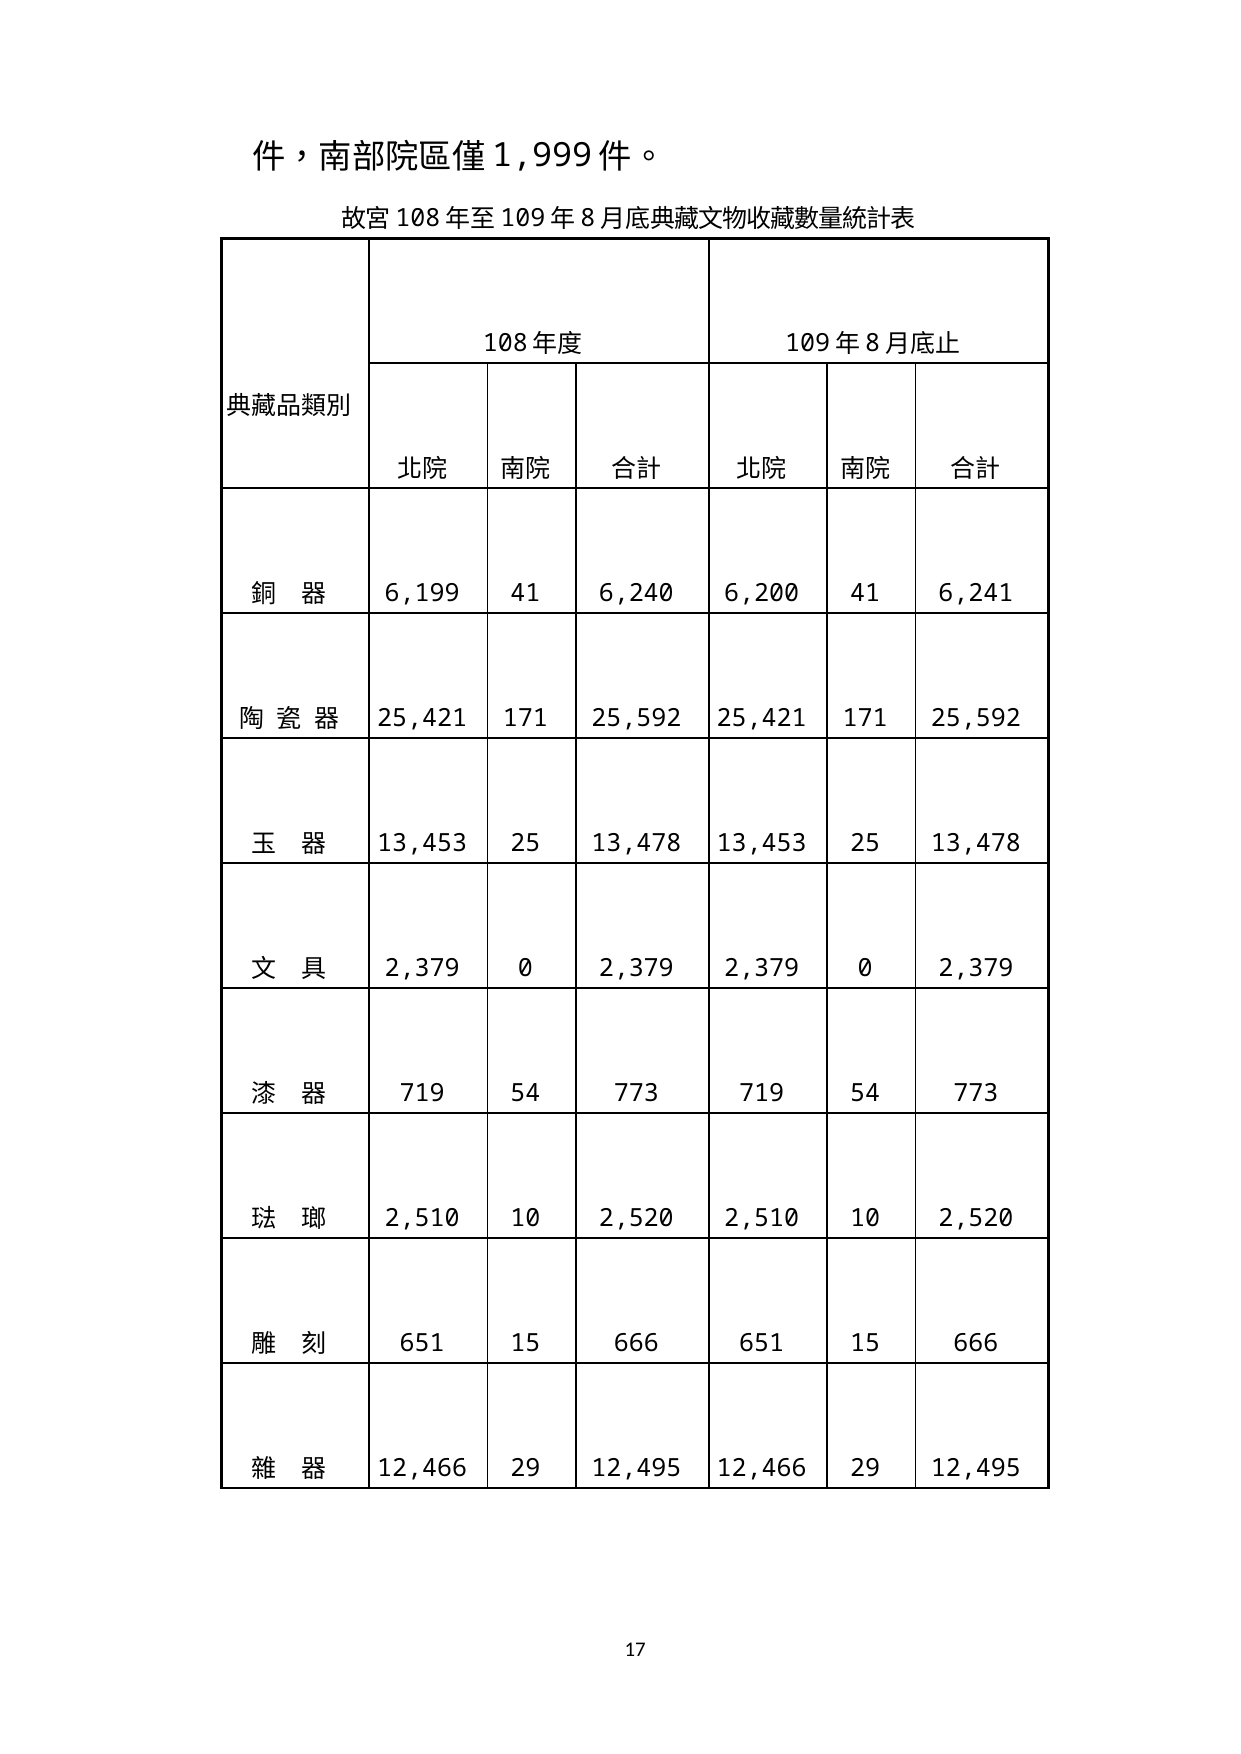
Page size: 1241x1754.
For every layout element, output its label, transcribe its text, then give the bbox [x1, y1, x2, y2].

table_cell 漆 器 [223, 989, 368, 1112]
table_cell 6,240 [577, 489, 708, 612]
table_cell 2,379 [710, 864, 826, 987]
table_header 109年8月底止 [710, 240, 1047, 362]
table_cell 13,453 [370, 739, 487, 862]
table_cell 陶 瓷 器 [223, 614, 368, 737]
table_cell 171 [488, 614, 575, 737]
table_cell 12,495 [916, 1364, 1047, 1487]
table_cell 0 [828, 864, 915, 987]
table_cell 41 [828, 489, 915, 612]
table_cell 10 [488, 1114, 575, 1237]
table_cell 北院 [370, 364, 487, 487]
table_cell 54 [488, 989, 575, 1112]
table_cell 12,466 [710, 1364, 826, 1487]
table_cell 13,453 [710, 739, 826, 862]
table_cell 12,495 [577, 1364, 708, 1487]
table_cell 171 [828, 614, 915, 737]
text 故宮108年至109年8月底典藏文物收藏數量統計表 [135, 175, 1122, 237]
table_cell 25,592 [916, 614, 1047, 737]
table_cell 15 [488, 1239, 575, 1362]
table_cell 12,466 [370, 1364, 487, 1487]
table_cell 2,379 [370, 864, 487, 987]
table_cell 773 [577, 989, 708, 1112]
table_cell 合計 [916, 364, 1047, 487]
table_cell 29 [828, 1364, 915, 1487]
table_cell 南院 [488, 364, 575, 487]
table_cell 銅 器 [223, 489, 368, 612]
table_cell 6,241 [916, 489, 1047, 612]
table_cell 666 [916, 1239, 1047, 1362]
table_cell 773 [916, 989, 1047, 1112]
text 件，南部院區僅1,999件。 [185, 112, 1122, 175]
table_cell 15 [828, 1239, 915, 1362]
table_cell 雕 刻 [223, 1239, 368, 1362]
table_cell 2,379 [577, 864, 708, 987]
table_cell 南院 [828, 364, 915, 487]
table_cell 琺 瑯 [223, 1114, 368, 1237]
table_cell 玉 器 [223, 739, 368, 862]
table_cell 25 [828, 739, 915, 862]
table_cell 北院 [710, 364, 826, 487]
table_cell 25,421 [370, 614, 487, 737]
table_cell 54 [828, 989, 915, 1112]
table_cell 666 [577, 1239, 708, 1362]
table_header 典藏品類別 [223, 240, 368, 487]
table_cell 6,200 [710, 489, 826, 612]
table_header 108年度 [370, 240, 708, 362]
table_cell 719 [370, 989, 487, 1112]
table_cell 2,510 [370, 1114, 487, 1237]
table_cell 13,478 [916, 739, 1047, 862]
table_cell 6,199 [370, 489, 487, 612]
table_cell 合計 [577, 364, 708, 487]
table_cell 文 具 [223, 864, 368, 987]
table_cell 2,510 [710, 1114, 826, 1237]
table_cell 25,421 [710, 614, 826, 737]
table_cell 25 [488, 739, 575, 862]
table_cell 2,379 [916, 864, 1047, 987]
table_cell 10 [828, 1114, 915, 1237]
table_cell 719 [710, 989, 826, 1112]
table_cell 2,520 [916, 1114, 1047, 1237]
table_cell 雜 器 [223, 1364, 368, 1487]
table_cell 41 [488, 489, 575, 612]
table_cell 13,478 [577, 739, 708, 862]
table_cell 2,520 [577, 1114, 708, 1237]
table_cell 29 [488, 1364, 575, 1487]
table_cell 25,592 [577, 614, 708, 737]
table_cell 651 [370, 1239, 487, 1362]
table_cell 0 [488, 864, 575, 987]
table_cell 651 [710, 1239, 826, 1362]
